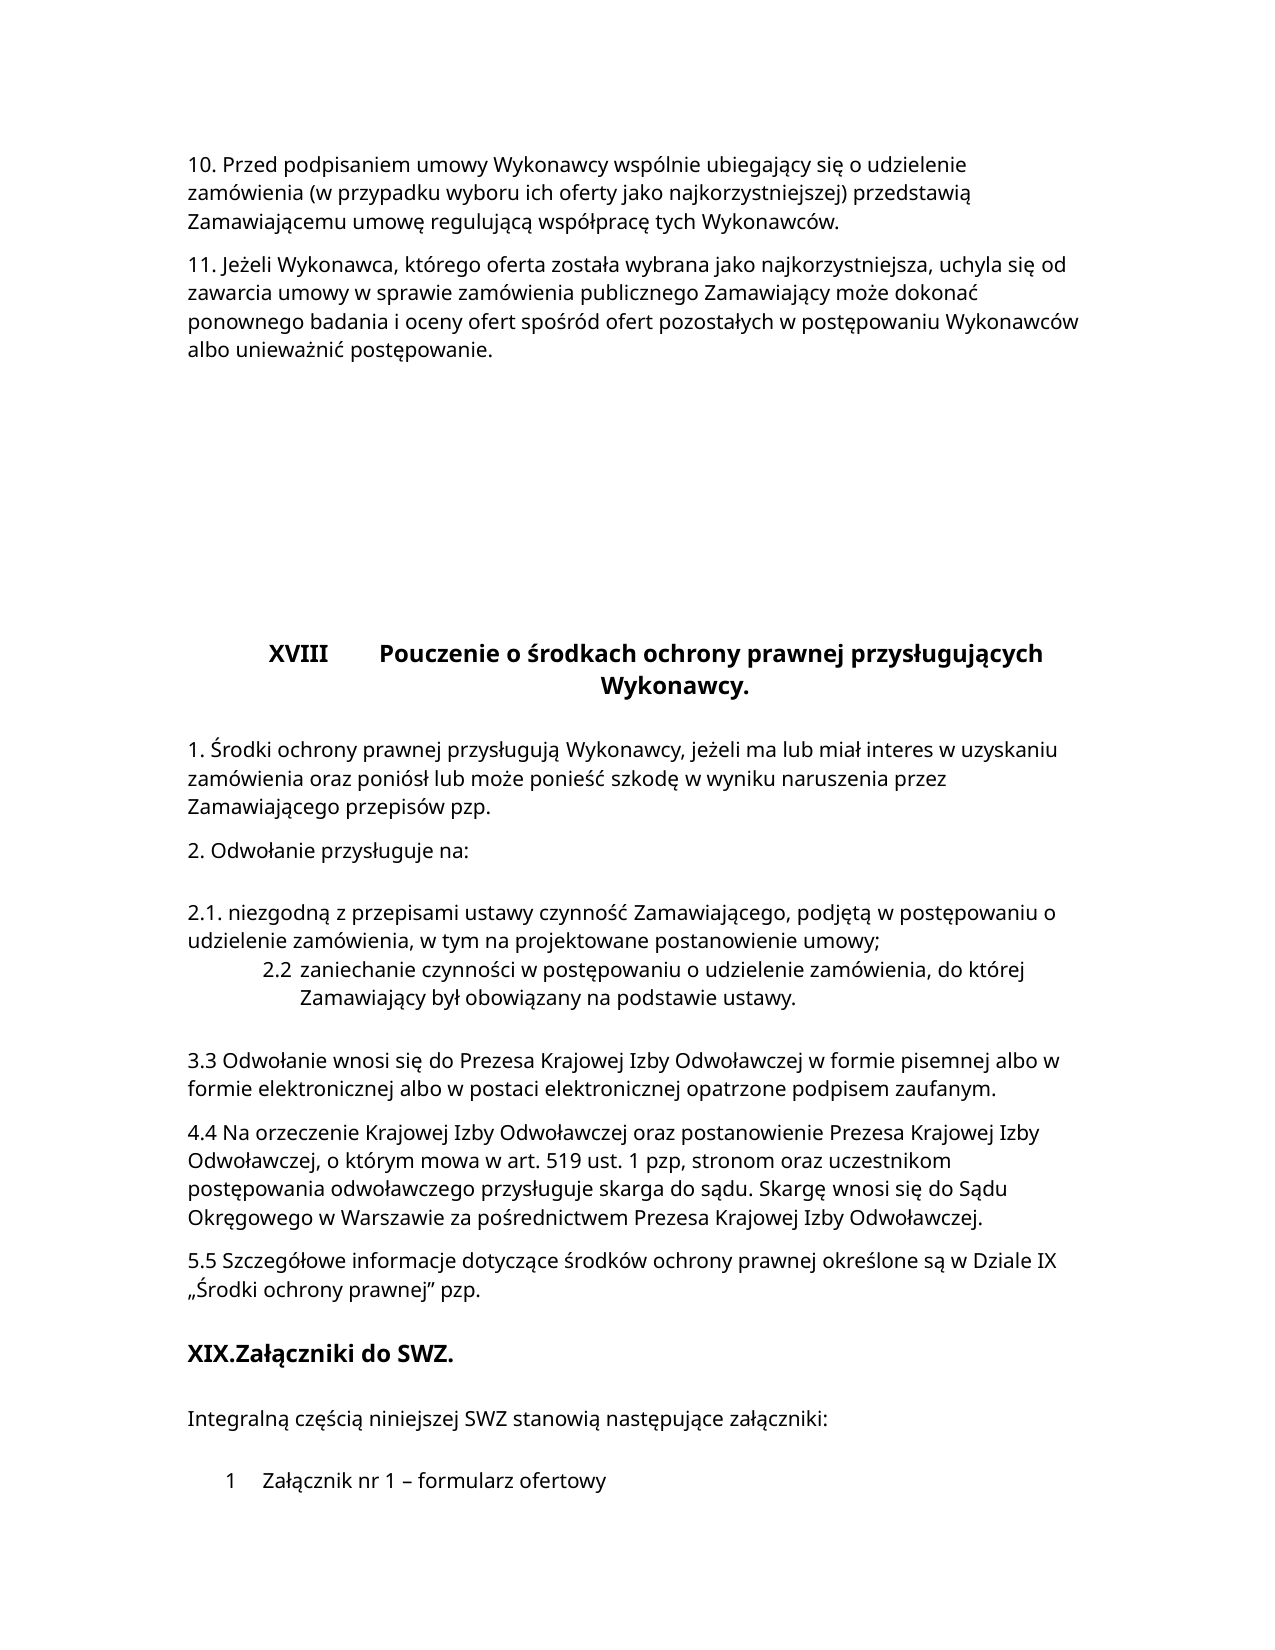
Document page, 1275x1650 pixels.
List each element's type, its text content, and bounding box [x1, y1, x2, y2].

text 3.3 Odwołanie wnosi się do Prezesa Krajowej Izby Odwoławczej w formie pisemnej albo w formie elektronicznej albo w postaci elektronicznej opatrzone podpisem zaufanym. [187, 1046, 1087, 1103]
text Integralną częścią niniejszej SWZ stanowią następujące załączniki: [187, 1404, 1087, 1432]
text 2.1. niezgodną z przepisami ustawy czynność Zamawiającego, podjętą w postępowaniu o udzielenie zamówienia, w tym na projektowane postanowienie umowy; [187, 898, 1087, 955]
list Pouczenie o środkach ochrony prawnej przysługujących Wykonawcy. [225, 636, 1087, 702]
text 2. Odwołanie przysługuje na: [187, 836, 1087, 864]
text 5.5 Szczegółowe informacje dotyczące środków ochrony prawnej określone są w Dziale IX „Środki ochrony prawnej” pzp. [187, 1246, 1087, 1303]
text 11. Jeżeli Wykonawca, którego oferta została wybrana jako najkorzystniejsza, uchyla się od zawarcia umowy w sprawie zamówienia publicznego Zamawiający może dokonać ponownego badania i oceny ofert spośród ofert pozostałych w postępowaniu Wykonawców albo unieważnić postępowanie. [187, 250, 1087, 364]
text 1. Środki ochrony prawnej przysługują Wykonawcy, jeżeli ma lub miał interes w uzyskaniu zamówienia oraz poniósł lub może ponieść szkodę w wyniku naruszenia przez Zamawiającego przepisów pzp. [187, 736, 1087, 821]
text 4.4 Na orzeczenie Krajowej Izby Odwoławczej oraz postanowienie Prezesa Krajowej Izby Odwoławczej, o którym mowa w art. 519 ust. 1 pzp, stronom oraz uczestnikom postępowania odwoławczego przysługuje skarga do sądu. Skargę wnosi się do Sądu Okręgowego w Warszawie za pośrednictwem Prezesa Krajowej Izby Odwoławczej. [187, 1118, 1087, 1231]
list zaniechanie czynności w postępowaniu o udzielenie zamówienia, do której Zamawiający był obowiązany na podstawie ustawy. [262, 955, 1087, 1012]
list Załącznik nr 1 – formularz ofertowy [225, 1466, 1087, 1495]
text 10. Przed podpisaniem umowy Wykonawcy wspólnie ubiegający się o udzielenie zamówienia (w przypadku wyboru ich oferty jako najkorzystniejszej) przedstawią Zamawiającemu umowę regulującą współpracę tych Wykonawców. [187, 150, 1087, 235]
text XIX.Załączniki do SWZ. [187, 1337, 1087, 1370]
